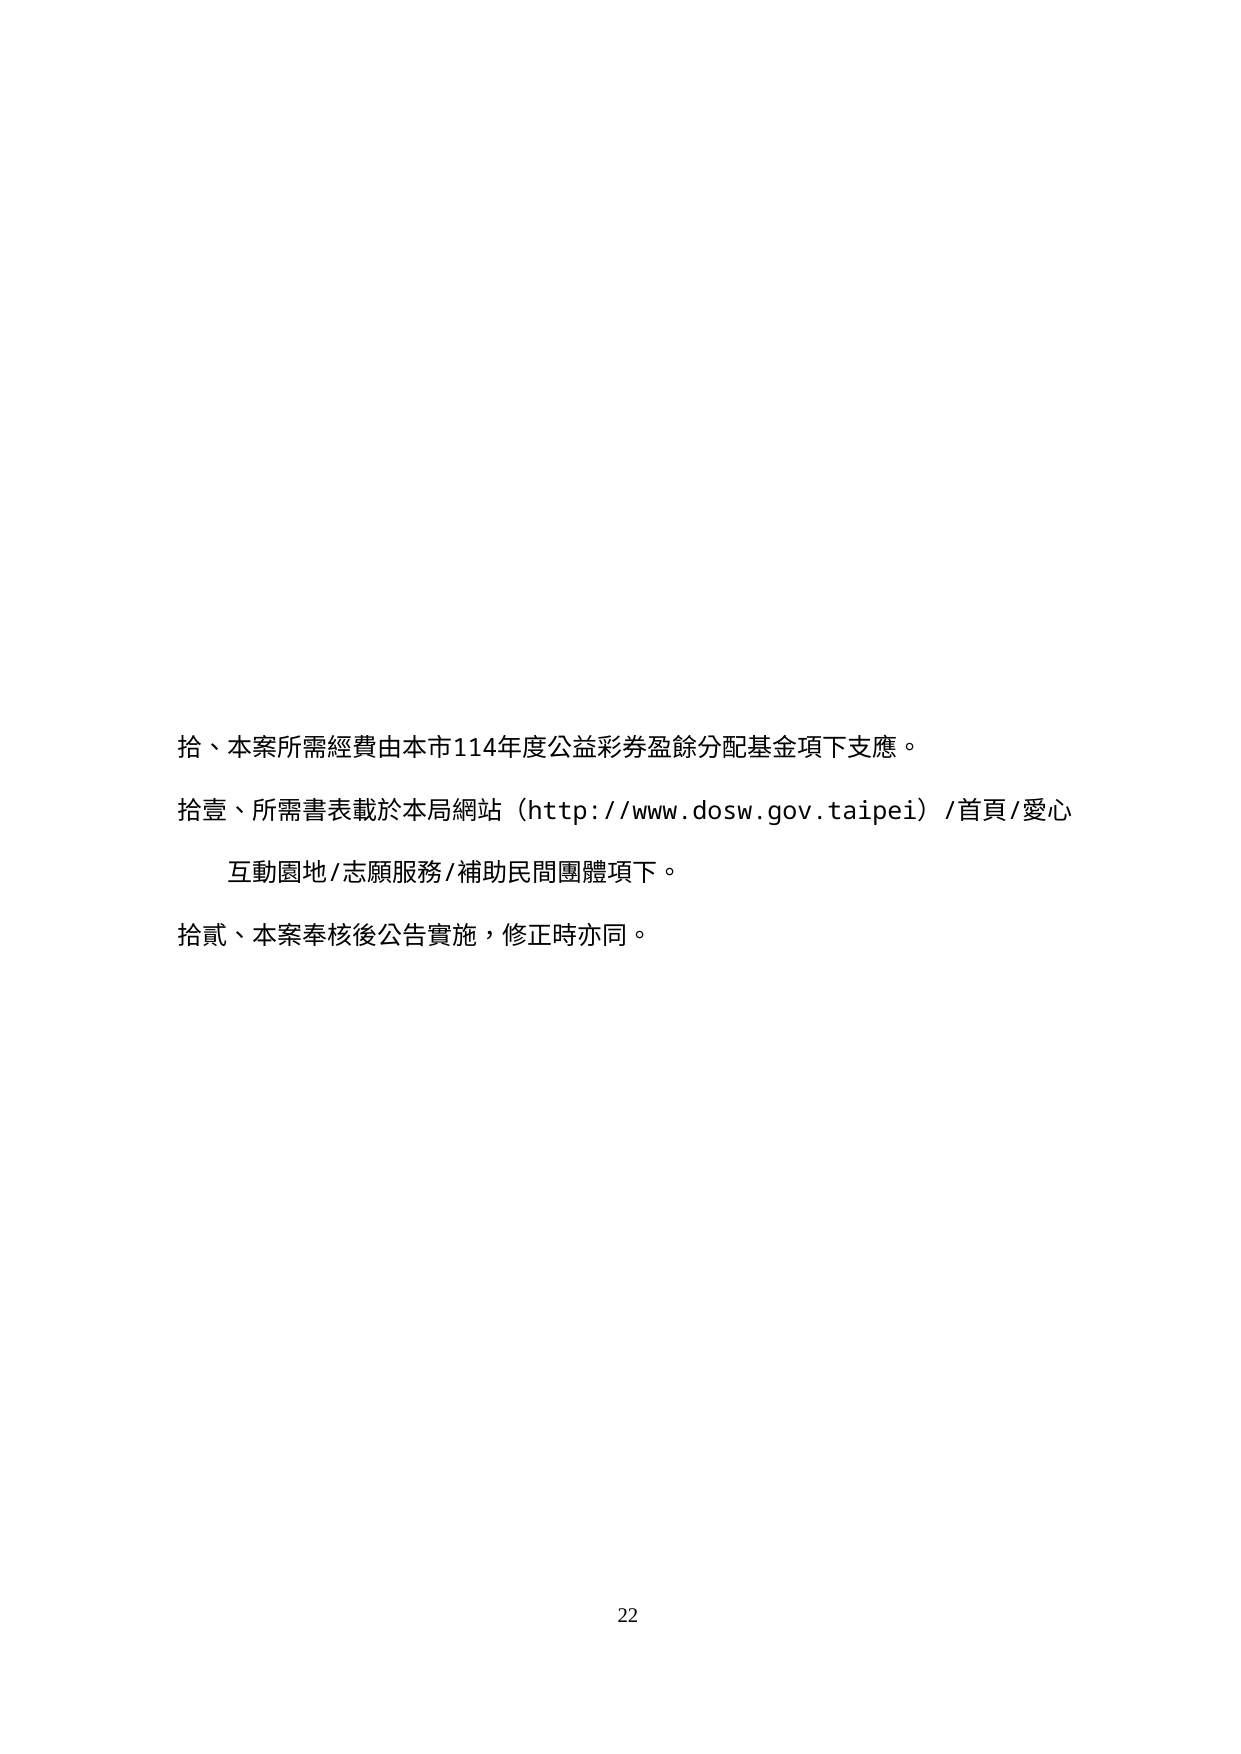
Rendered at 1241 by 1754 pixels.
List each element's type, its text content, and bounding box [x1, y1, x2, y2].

text 拾、本案所需經費由本市114年度公益彩券盈餘分配基金項下支應。 [177, 704, 1078, 767]
text 拾壹、所需書表載於本局網站（http://www.dosw.gov.taipei）/首頁/愛心互動園地/志願服務/補助民間團體項下。 [177, 767, 1078, 892]
text 拾貳、本案奉核後公告實施，修正時亦同。 [177, 892, 1078, 954]
